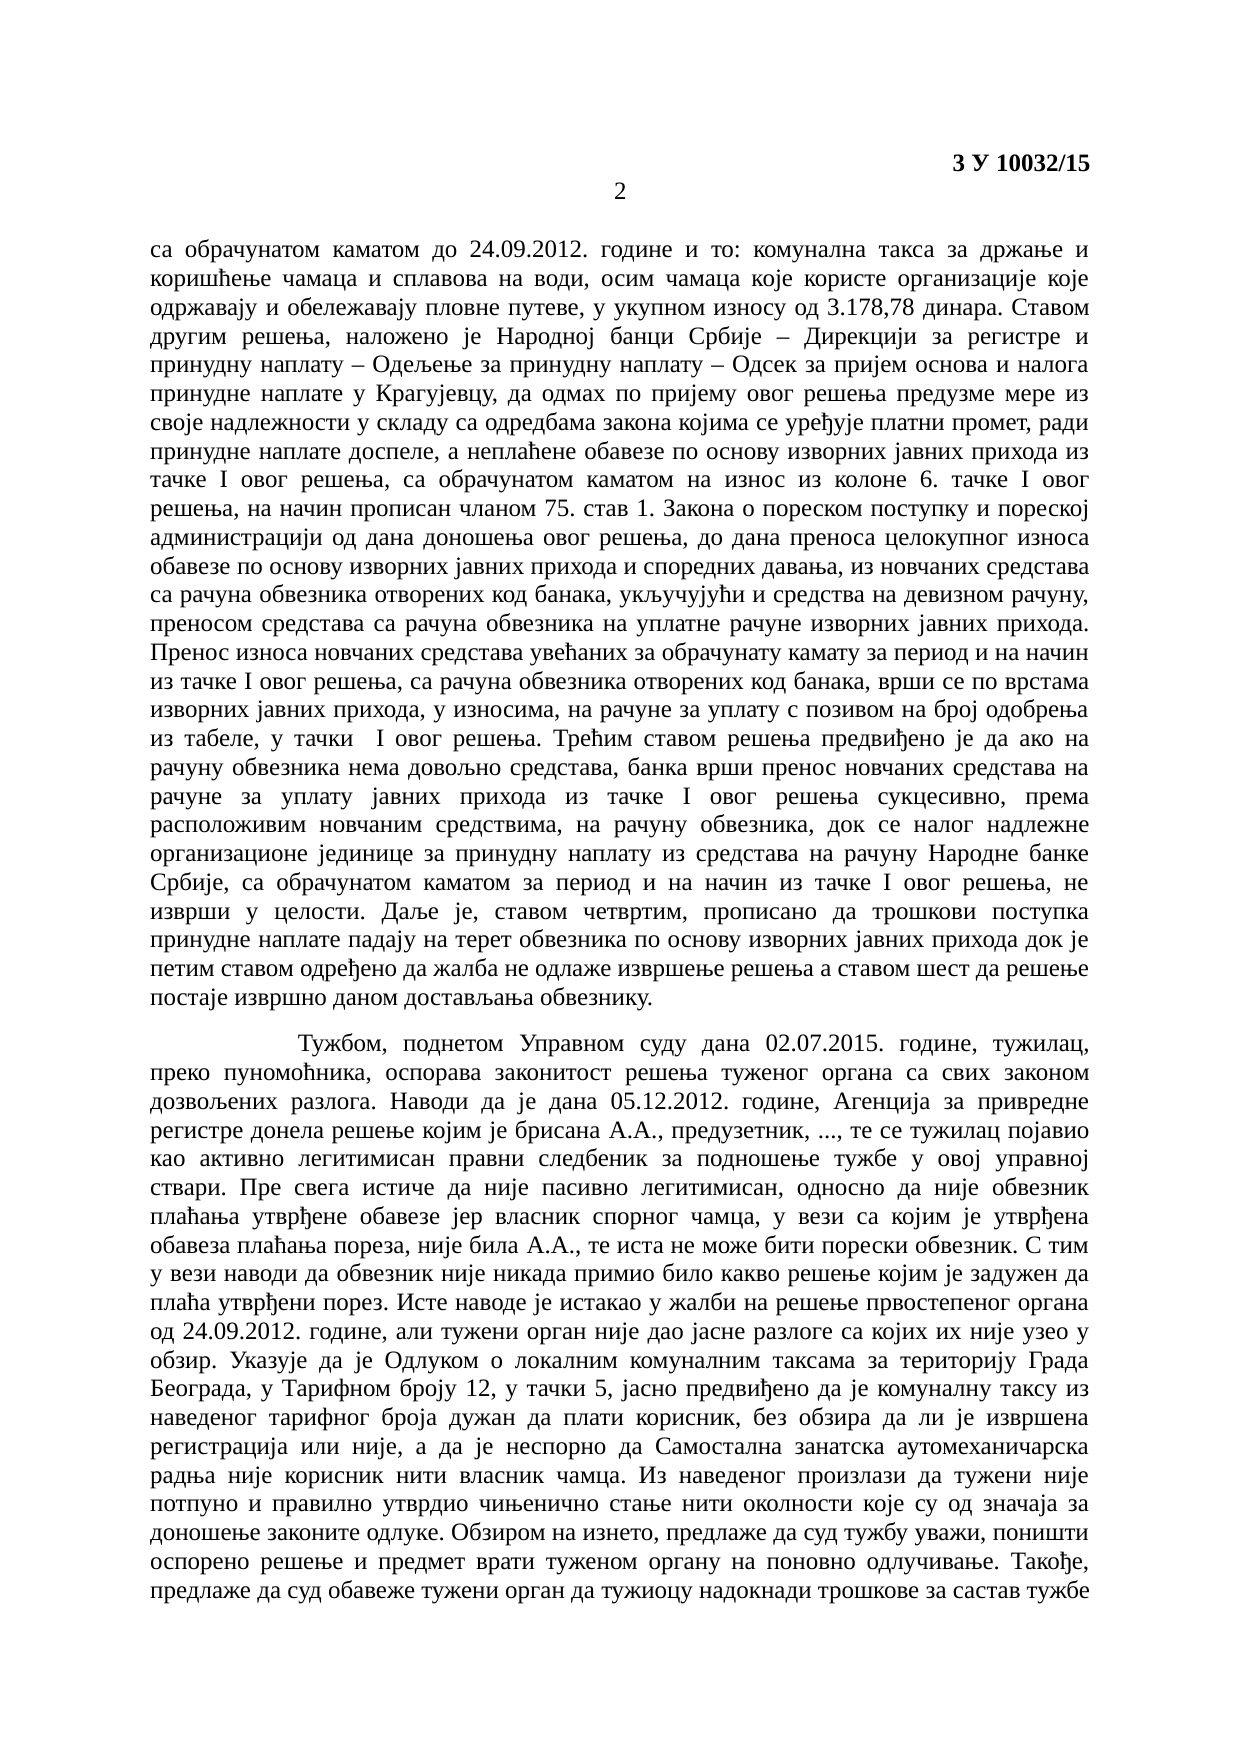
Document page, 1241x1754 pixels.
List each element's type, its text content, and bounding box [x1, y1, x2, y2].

text са обрачунатом каматом до 24.09.2012. године и то: комунална такса за држање и коришћење чамаца и сплавова на води, осим чамаца које користе организације које одржавају и обележавају пловне путеве, у укупном износу од 3.178,78 динара. Ставом другим решења, наложено је Народној банци Србије – Дирекцији за регистре и принудну наплату – Одељење за принудну наплату – Одсек за пријем основа и налога принудне наплате у Крагујевцу, да одмах по пријему овог решења предузме мере из своје надлежности у складу са одредбама закона којима се уређује платни промет, ради принудне наплате доспеле, а неплаћене обавезе по основу изворних јавних прихода из тачке I овог решења, са обрачунатом каматом на износ из колоне 6. тачке I овог решења, на начин прописан чланом 75. став 1. Закона о пореском поступку и пореској администрацији од дана доношења овог решења, до дана преноса целокупног износа обавезе по основу изворних јавних прихода и споредних давања, из новчаних средстава са рачуна обвезника отворених код банака, укључујући и средства на девизном рачуну, преносом средстава са рачуна обвезника на уплатне рачуне изворних јавних прихода. Пренос износа новчаних средстава увећаних за обрачунату камату за период и на начин из тачке I овог решења, са рачуна обвезника отворених код банака, врши се по врстама изворних јавних прихода, у износима, на рачуне за уплату с позивом на број одобрења из табеле, у тачки I oвог решења. Трећим ставом решења предвиђено је да ако на рачуну обвезника нема довољно средстава, банка врши пренос новчаних средстава на рачуне за уплату јавних прихода из тачке I овог решења сукцесивно, према расположивим новчаним средствима, на рачуну обвезника, док се налог надлежне организационе јединице за принудну наплату из средстава на рачуну Народне банке Србије, са обрачунатом каматом за период и на начин из тачке I овог решења, не изврши у целости. Даље је, ставом четвртим, прописано да трошкови поступка принудне наплате падају на терет обвезника по основу изворних јавних прихода док је петим ставом одређено да жалба не одлаже извршење решења а ставом шест да решење постаје извршно даном достављања обвезнику. [150, 234, 1090, 1011]
text Тужбом, поднетом Управном суду дана 02.07.2015. године, тужилац, преко пуномоћника, оспорава законитост решења туженог органа са свих законом дозвољених разлога. Наводи да је дана 05.12.2012. године, Агенција за привредне регистре донела решење којим је брисана А.А., предузетник, ..., те се тужилац појавио као активно легитимисан правни следбеник за подношење тужбе у овој управној ствари. Пре свега истиче да није пасивно легитимисан, односно да није обвезник плаћања утврђене обавезе јер власник спорног чамца, у вези са којим је утврђена обавеза плаћања пореза, није била А.А., те иста не може бити порески обвезник. С тим у вези наводи да обвезник није никада примио било какво решење којим је задужен да плаћа утврђени порез. Исте наводе је истакао у жалби на решење првостепеног органа од 24.09.2012. године, али тужени орган није дао јасне разлоге са којих их није узео у обзир. Указује да је Одлуком о локалним комуналним таксама за територију Града Београда, у Тарифном броју 12, у тачки 5, јасно предвиђено да је комуналну таксу из наведеног тарифног броја дужан да плати корисник, без обзира да ли је извршена регистрација или није, а да је неспорно да Самостална занатска аутомеханичарска радња није корисник нити власник чамца. Из наведеног произлази да тужени није потпуно и правилно утврдио чињенично стање нити околности које су од значаја за доношење законите одлуке. Обзиром на изнето, предлаже да суд тужбу уважи, поништи оспорено решење и предмет врати туженом органу на поновно одлучивање. Такође, предлаже да суд обавеже тужени орган да тужиоцу надокнади трошкове за састав тужбе [150, 1028, 1090, 1603]
